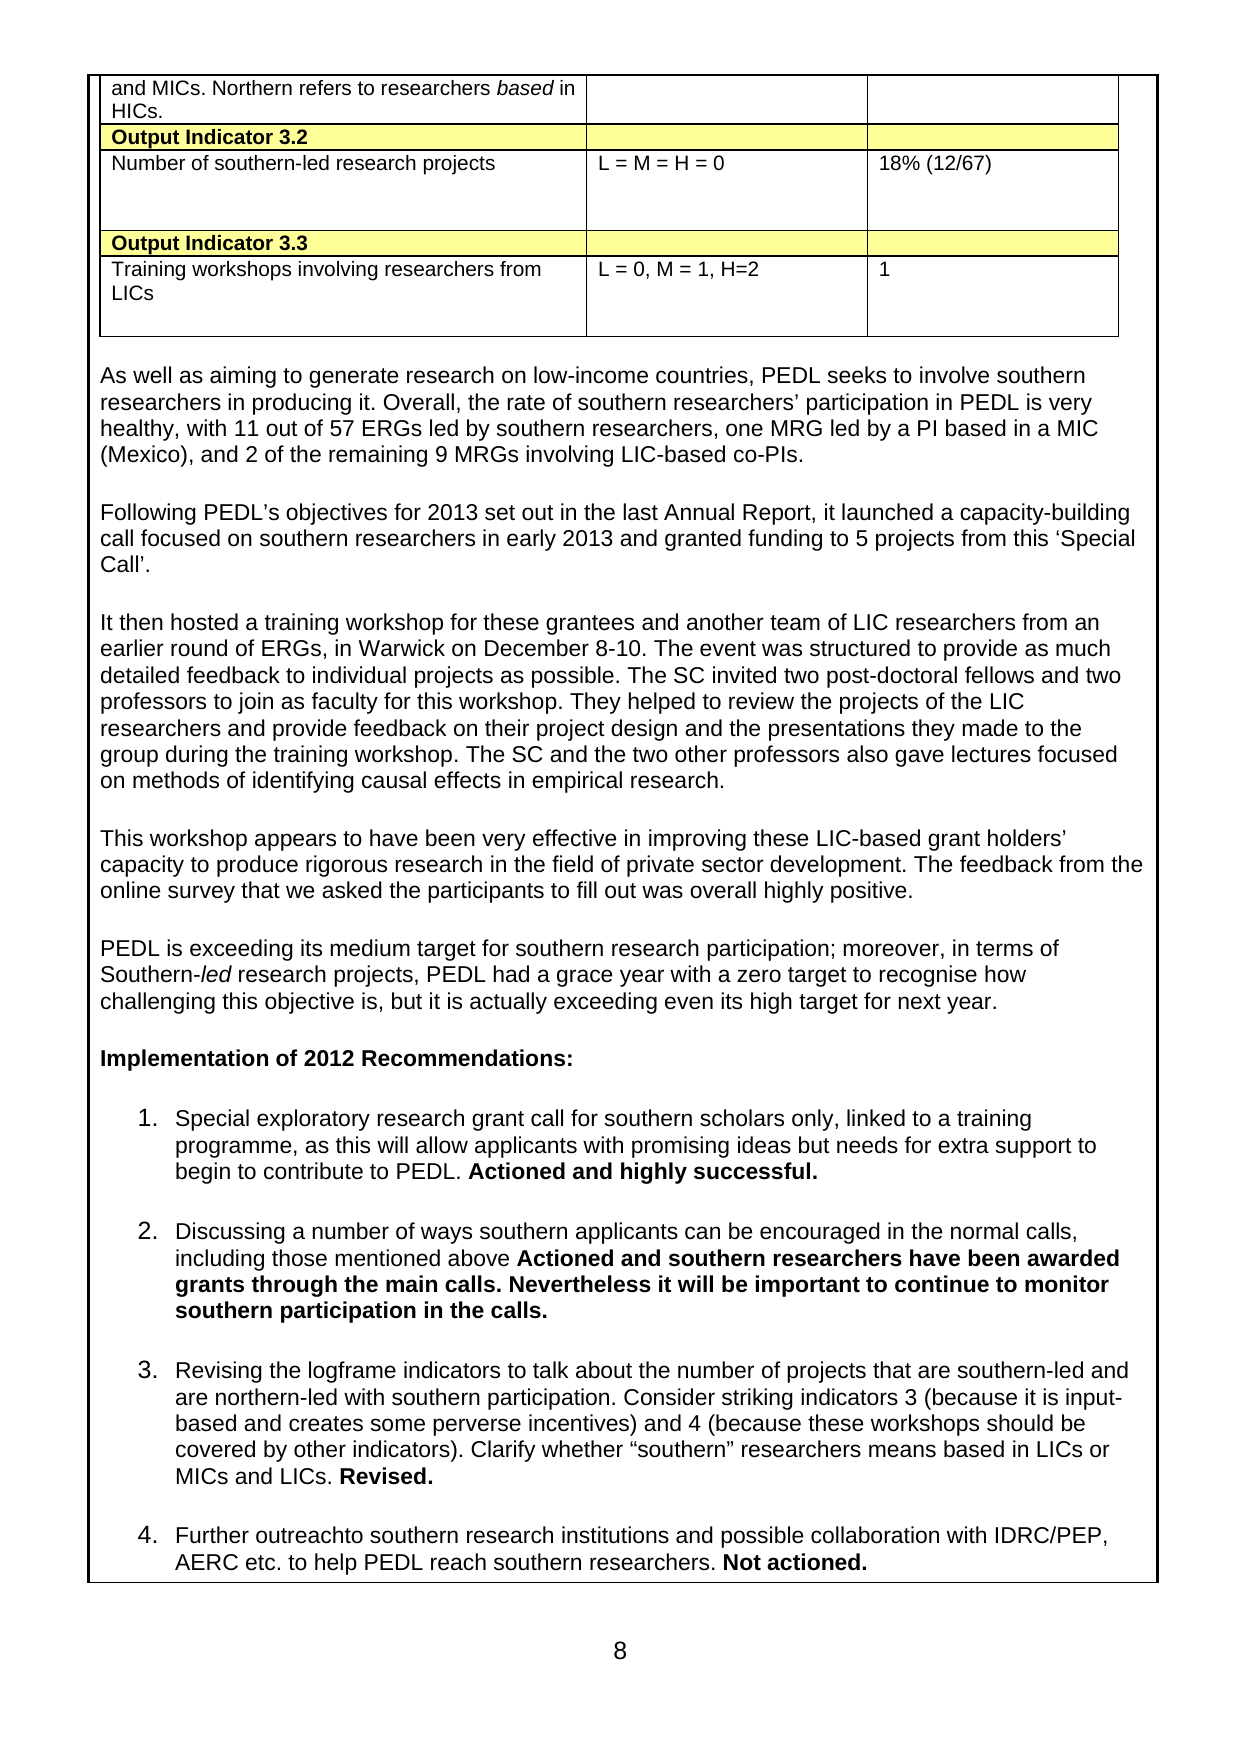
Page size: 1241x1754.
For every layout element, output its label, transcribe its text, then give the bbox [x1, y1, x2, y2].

table_cell Number of southern-led research projects [101, 151, 586, 230]
table_cell and MICs. Northern refers to researchers based in HICs. [101, 76, 586, 123]
table_cell 18% (12/67) [868, 151, 1118, 230]
table_cell Training workshops involving researchers from LICs [101, 257, 586, 336]
table_cell L = 0, M = 1, H=2 [587, 257, 867, 336]
table_cell As well as aiming to generate research on low-income countries, PEDL seeks to involve southern researchers in producing it. Overall, the rate of southern researchers’ participation in PEDL is very healthy, with 11 out of 57 ERGs led by southern researchers, one MRG led by a PI based in a MIC (Mexico), and 2 of the remaining 9 MRGs involving LIC-based co-PIs. Following PEDL’s objectives for 2013 set out in the last Annual Report, it launched a capacity-building call focused on southern researchers in early 2013 and granted funding to 5 projects from this ‘Special Call’. It then hosted a training workshop for these grantees and another team of LIC researchers from an earlier round of ERGs, in Warwick on December 8-10. The event was structured to provide as much detailed feedback to individual projects as possible. The SC invited two post-doctoral fellows and two professors to join as faculty for this workshop. They helped to review the projects of the LIC researchers and provide feedback on their project design and the presentations they made to the group during the training workshop. The SC and the two other professors also gave lectures focused on methods of identifying causal effects in empirical research. This workshop appears to have been very effective in improving these LIC-based grant holders’ capacity to produce rigorous research in the field of private sector development. The feedback from the online survey that we asked the participants to fill out was overall highly positive. PEDL is exceeding its medium target for southern research participation; moreover, in terms of Southern-led research projects, PEDL had a grace year with a zero target to recognise how challenging this objective is, but it is actually exceeding even its high target for next year. Implementation of 2012 Recommendations: Special exploratory research grant call for southern scholars only, linked to a training programme, as this will allow applicants with promising ideas but needs for extra support to begin to contribute to PEDL. Actioned and highly successful. Discussing a number of ways southern applicants can be encouraged in the normal calls, including those mentioned above Actioned and southern researchers have been awarded grants through the main calls. Nevertheless it will be important to continue to monitor southern participation in the calls. Revising the logframe indicators to talk about the number of projects that are southern-led and are northern-led with southern participation. Consider striking indicators 3 (because it is input-based and creates some perverse incentives) and 4 (because these workshops should be covered by other indicators). Clarify whether “southern” researchers means based in LICs or MICs and LICs. Revised. Further outreachto southern research institutions and possible collaboration with IDRC/PEP, AERC etc. to help PEDL reach southern researchers. Not actioned. [90, 76, 1156, 1582]
table_cell Output Indicator 3.3 [101, 231, 586, 255]
table_cell [587, 76, 867, 123]
table_cell L = M = H = 0 [587, 151, 867, 230]
table_cell Output Indicator 3.2 [101, 125, 586, 149]
table_cell [868, 76, 1118, 123]
table_cell [587, 125, 867, 149]
table_cell 1 [868, 257, 1118, 336]
table_cell [868, 125, 1118, 149]
table_cell [587, 231, 867, 255]
table_cell [868, 231, 1118, 255]
